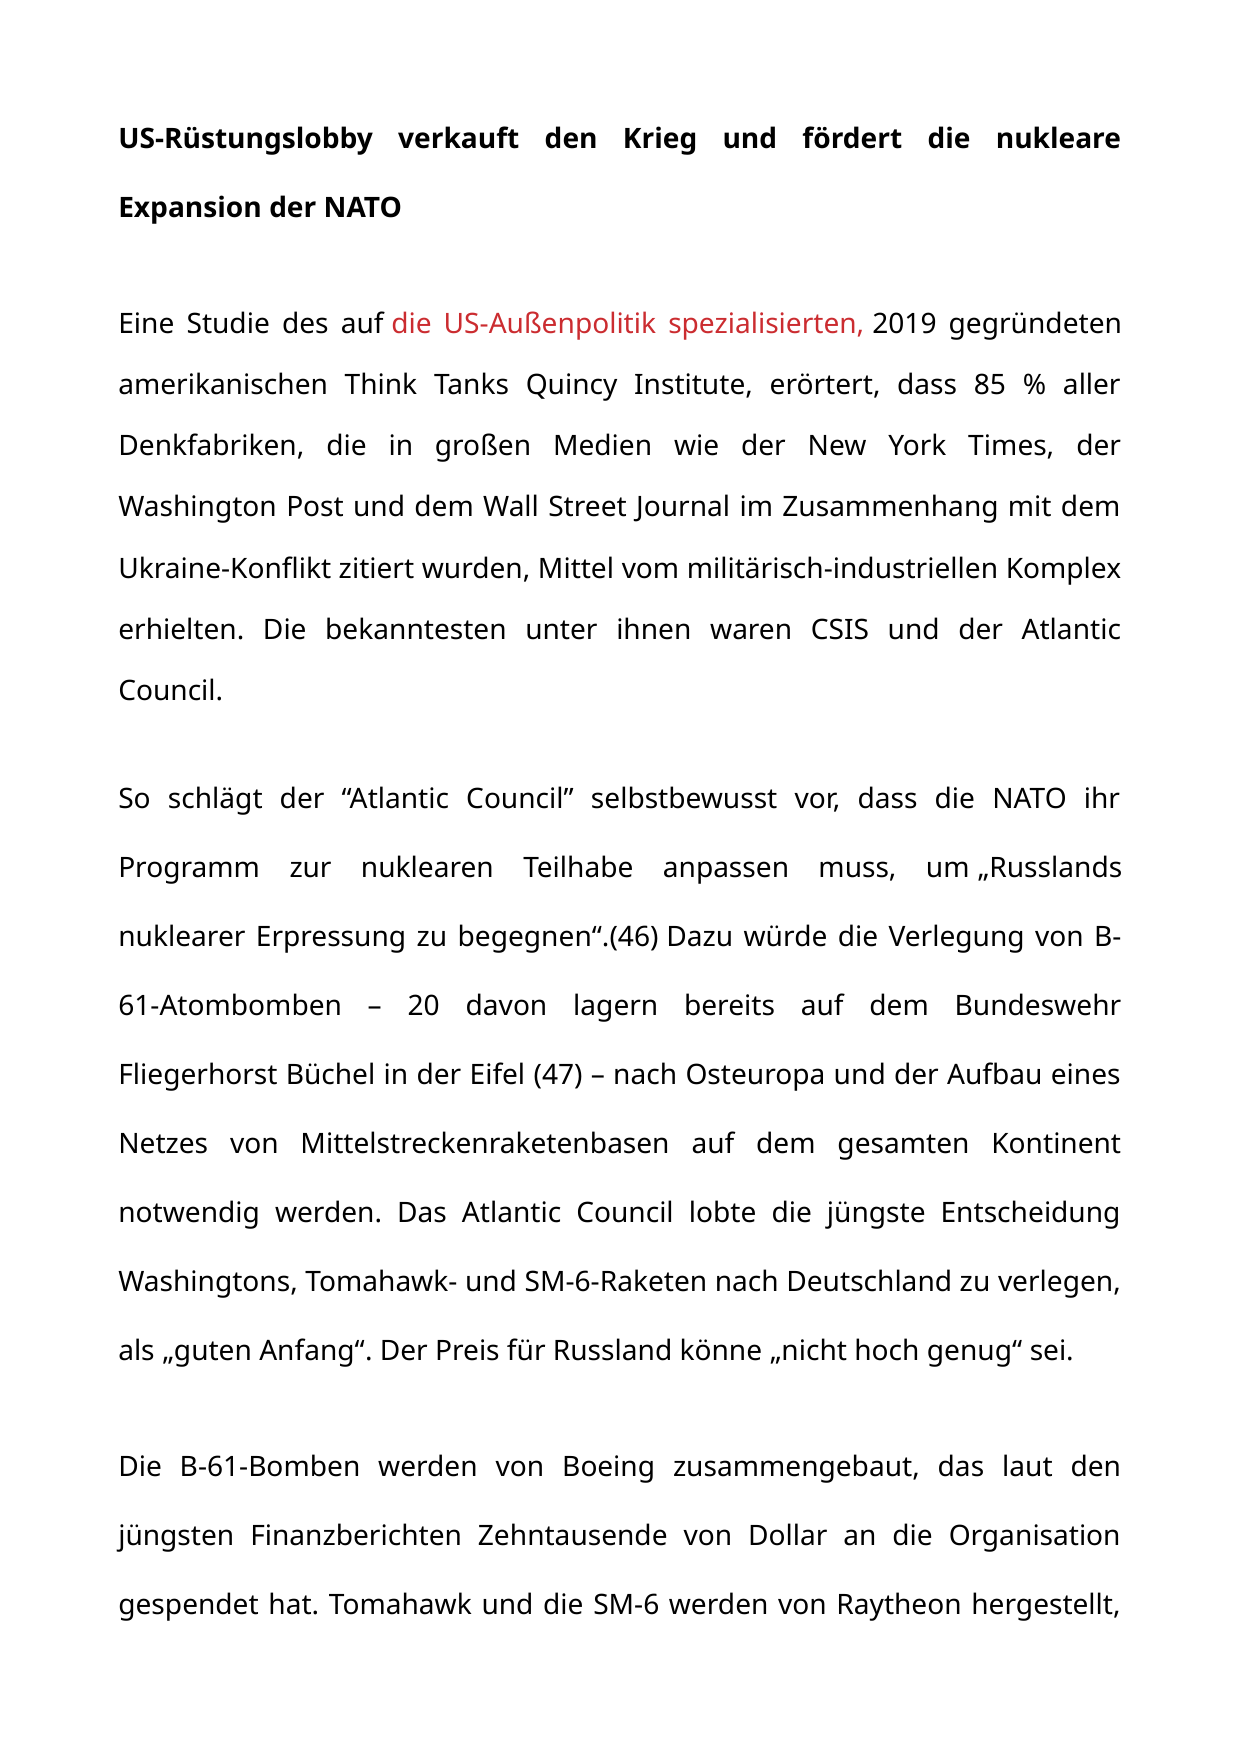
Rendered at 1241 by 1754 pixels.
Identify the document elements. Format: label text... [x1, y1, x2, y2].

text So schlägt der “Atlantic Council” selbstbewusst vor, dass die NATO ihr Programm zur nuklearen Teilhabe anpassen muss, um „Russlands nuklearer Erpressung zu begegnen“.(46) Dazu würde die Verlegung von B-61-Atombomben – 20 davon lagern bereits auf dem Bundeswehr Fliegerhorst Büchel in der Eifel (47) – nach Osteuropa und der Aufbau eines Netzes von Mittelstreckenraketenbasen auf dem gesamten Kontinent notwendig werden. Das Atlantic Council lobte die jüngste Entscheidung Washingtons, Tomahawk- und SM-6-Raketen nach Deutschland zu verlegen, als „guten Anfang“. Der Preis für Russland könne „nicht hoch genug“ sei. [118, 778, 1122, 1368]
text US-Rüstungslobby verkauft den Krieg und fördert die nukleare Expansion der NATO [118, 118, 1122, 225]
text Die B-61-Bomben werden von Boeing zusammengebaut, das laut den jüngsten Finanzberichten Zehntausende von Dollar an die Organisation gespendet hat. Tomahawk und die SM-6 werden von Raytheon hergestellt, [118, 1446, 1122, 1622]
text Eine Studie des auf die US-Außenpolitik spezialisierten, 2019 gegründeten amerikanischen Think Tanks Quincy Institute, erörtert, dass 85 % aller Denkfabriken, die in großen Medien wie der New York Times, der Washington Post und dem Wall Street Journal im Zusammenhang mit dem Ukraine-Konflikt zitiert wurden, Mittel vom militärisch-industriellen Komplex erhielten. Die bekanntesten unter ihnen waren CSIS und der Atlantic Council. [118, 303, 1122, 709]
